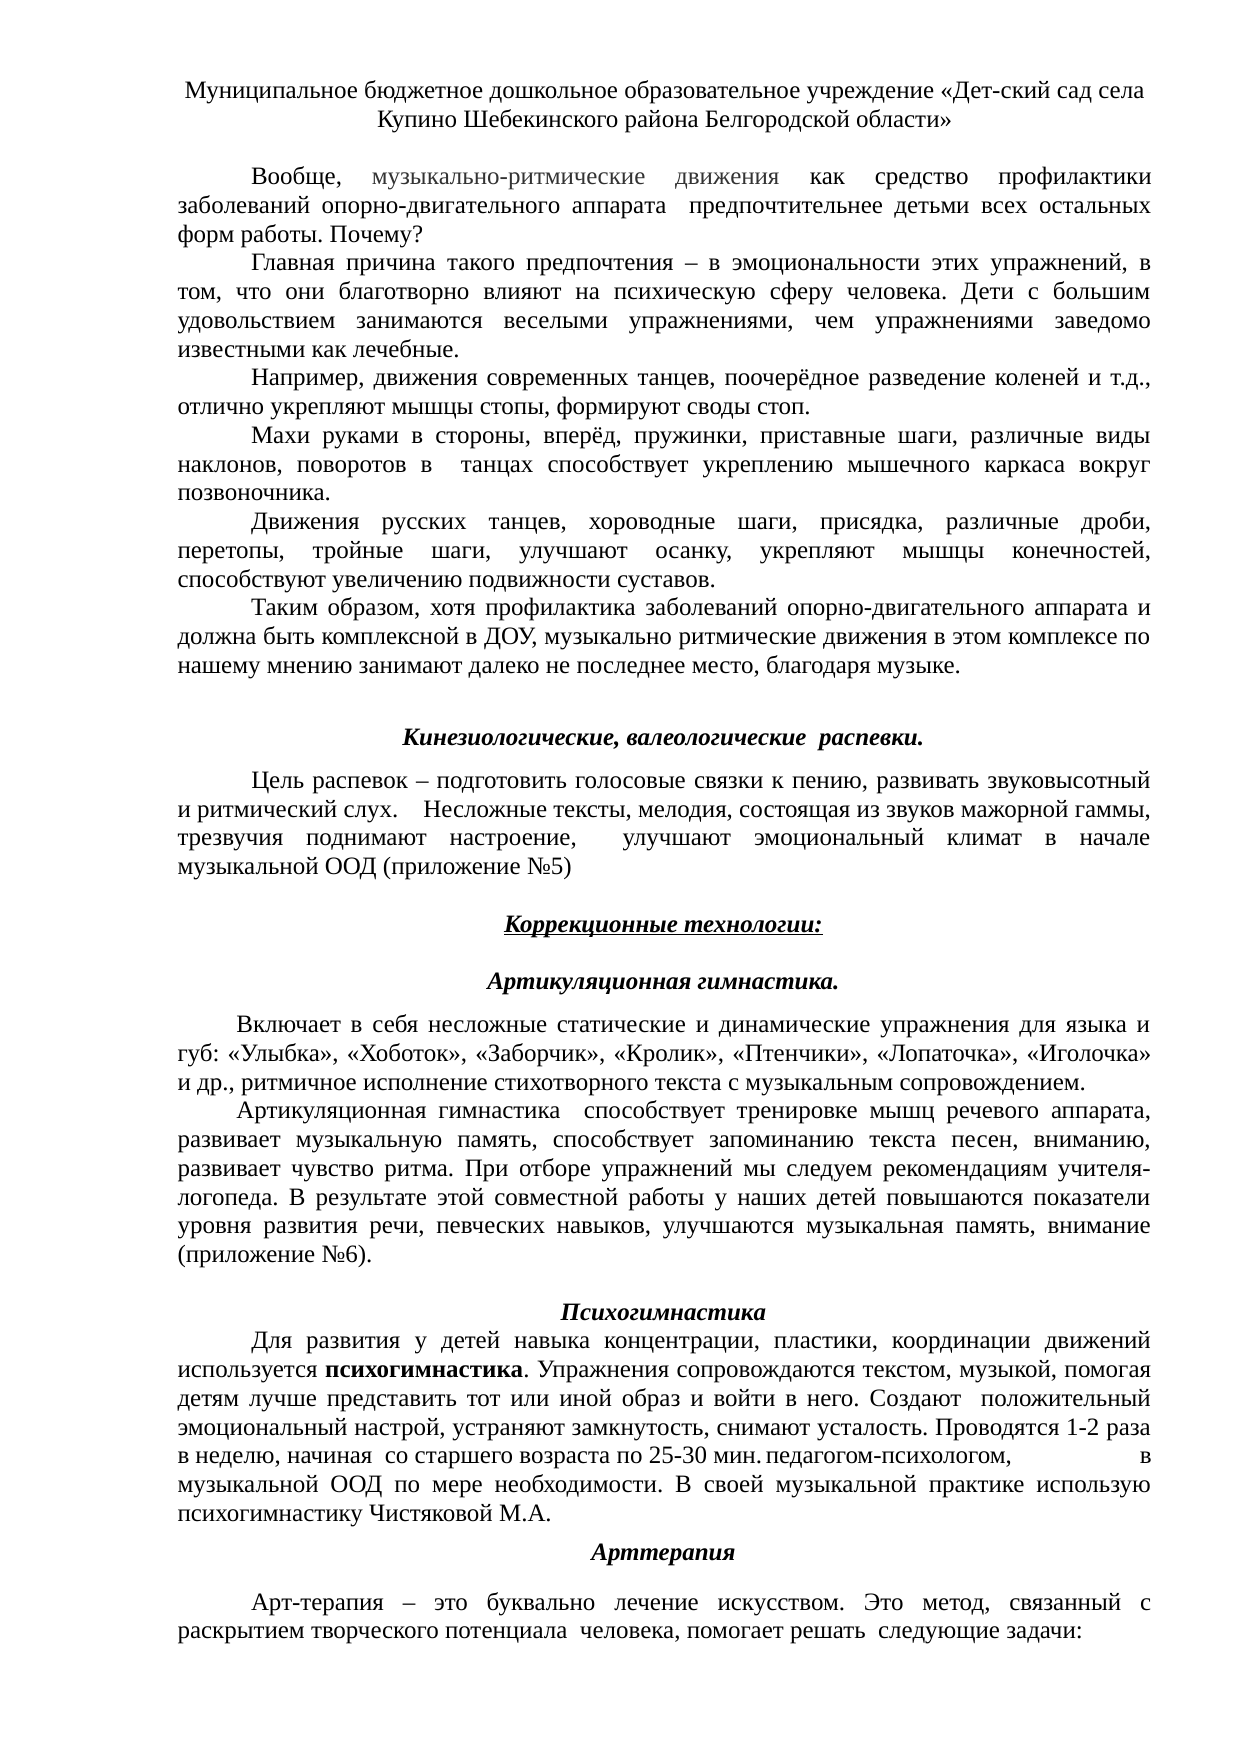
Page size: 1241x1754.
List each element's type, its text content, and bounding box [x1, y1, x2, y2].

text Например, движения современных танцев, поочерёдное разведение коленей и т.д., отлично укрепляют мышцы стопы, формируют своды стоп. [177, 362, 1152, 420]
text Артикуляционная гимнастика способствует тренировке мышц речевого аппарата, развивает музыкальную память, способствует запоминанию текста песен, вниманию, развивает чувство ритма. При отборе упражнений мы следуем рекомендациям учителя-логопеда. В результате этой совместной работы у наших детей повышаются показатели уровня развития речи, певческих навыков, улучшаются музыкальная память, внимание (приложение №6). [177, 1096, 1152, 1268]
text Психогимнастика [177, 1297, 1152, 1326]
text Цель распевок – подготовить голосовые связки к пению, развивать звуковысотный и ритмический слух. Несложные тексты, мелодия, состоящая из звуков мажорной гаммы, трезвучия поднимают настроение, улучшают эмоциональный климат в начале музыкальной ООД (приложение №5) [177, 765, 1152, 880]
text Коррекционные технологии: [177, 909, 1152, 937]
text Для развития у детей навыка концентрации, пластики, координации движений используется психогимнастика. Упражнения сопровождаются текстом, музыкой, помогая детям лучше представить тот или иной образ и войти в него. Создают положительный эмоциональный настрой, устраняют замкнутость, снимают усталость. Проводятся 1-2 раза в неделю, начиная со старшего возраста по 25-30 мин. педагогом-психологом, в музыкальной ООД по мере необходимости. В своей музыкальной практике использую психогимнастику Чистяковой М.А. [177, 1326, 1152, 1527]
text Махи руками в стороны, вперёд, пружинки, приставные шаги, различные виды наклонов, поворотов в танцах способствует укреплению мышечного каркаса вокруг позвоночника. [177, 420, 1152, 506]
text Артикуляционная гимнастика. [177, 966, 1152, 995]
text Главная причина такого предпочтения – в эмоциональности этих упражнений, в том, что они благотворно влияют на психическую сферу человека. Дети с большим удовольствием занимаются веселыми упражнениями, чем упражнениями заведомо известными как лечебные. [177, 247, 1152, 362]
text Таким образом, хотя профилактика заболеваний опорно-двигательного аппарата и должна быть комплексной в ДОУ, музыкально ритмические движения в этом комплексе по нашему мнению занимают далеко не последнее место, благодаря музыке. [177, 592, 1152, 679]
text Арт-терапия – это буквально лечение искусством. Это метод, связанный с раскрытием творческого потенциала человека, помогает решать следующие задачи: [177, 1587, 1152, 1644]
text Вообще, музыкально-ритмические движения как средство профилактики заболеваний опорно-двигательного аппарата предпочтительнее детьми всех остальных форм работы. Почему? [177, 161, 1152, 247]
text Кинезиологические, валеологические распевки. [177, 722, 1152, 751]
text Арттерапия [177, 1537, 1152, 1566]
text Движения русских танцев, хороводные шаги, присядка, различные дроби, перетопы, тройные шаги, улучшают осанку, укрепляют мышцы конечностей, способствуют увеличению подвижности суставов. [177, 506, 1152, 592]
text Включает в себя несложные статические и динамические упражнения для языка и губ: «Улыбка», «Хоботок», «Заборчик», «Кролик», «Птенчики», «Лопаточка», «Иголочка» и др., ритмичное исполнение стихотворного текста с музыкальным сопровождением. [177, 1009, 1152, 1096]
